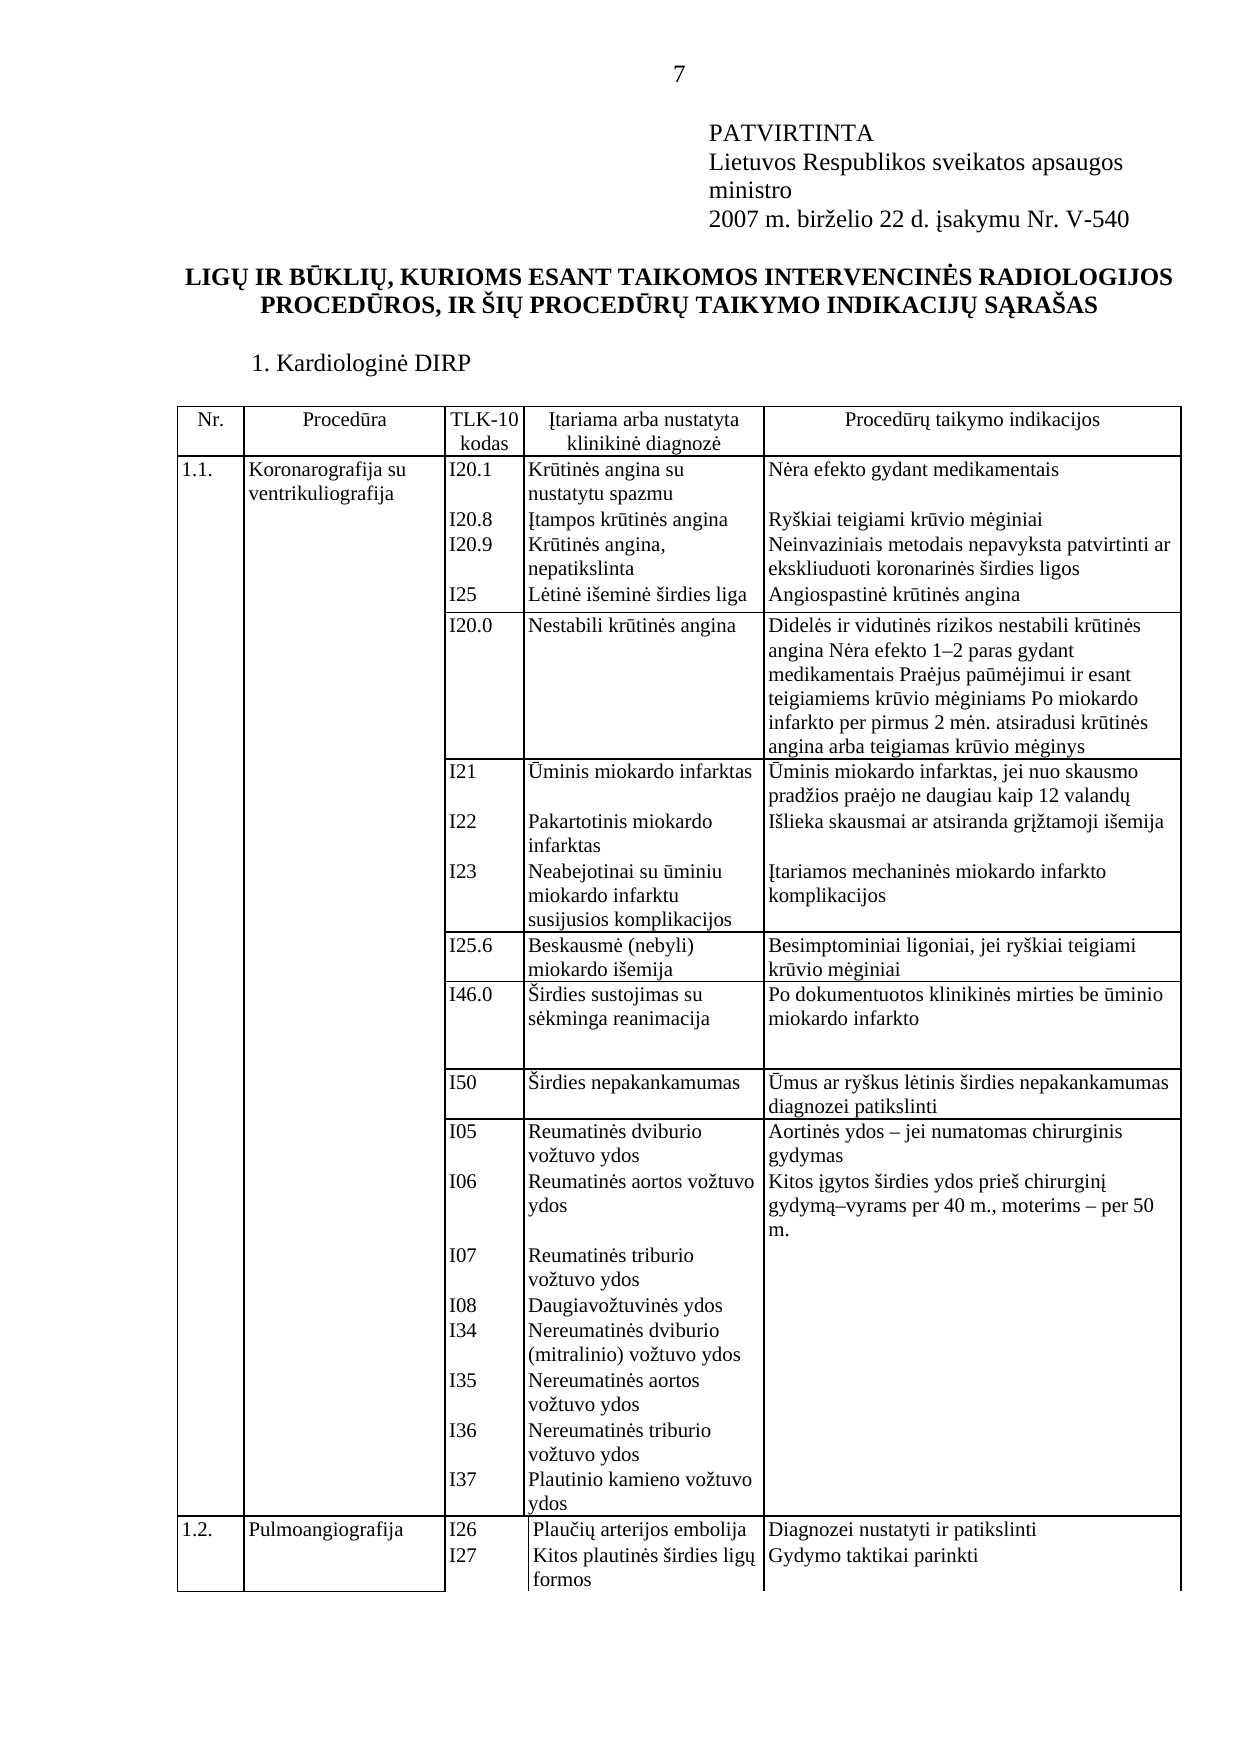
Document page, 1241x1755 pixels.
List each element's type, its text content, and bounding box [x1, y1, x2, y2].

table_cell I27 [446, 1541, 528, 1591]
table_cell Ryškiai teigiami krūvio mėginiai [765, 505, 1180, 531]
table_cell Gydymo taktikai parinkti [765, 1541, 1180, 1591]
table_cell Daugiavožtuvinės ydos [525, 1291, 763, 1317]
table_cell Besimptominiai ligoniai, jei ryškiai teigiami krūvio mėginiai [765, 933, 1180, 981]
table_cell Širdies sustojimas su sėkminga reanimacija [525, 982, 763, 1068]
table_cell I36 [446, 1416, 523, 1466]
text LIGŲ IR BŪKLIŲ, KURIOMS ESANT TAIKOMOS INTERVENCINĖS RADIOLOGIJOS PROCEDŪROS, IR ŠIŲ PROCEDŪRŲ TAIKYMO INDIKACIJŲ SĄRAŠAS [177, 262, 1181, 319]
table_cell Reumatinės aortos vožtuvo ydos [525, 1168, 763, 1241]
table_cell Diagnozei nustatyti ir patikslinti [765, 1517, 1180, 1541]
table_cell Koronarografija su ventrikuliografija [245, 457, 444, 1515]
table_cell I05 [446, 1120, 523, 1167]
table_cell I22 [446, 808, 523, 857]
table_cell [765, 1466, 1180, 1515]
table_cell I23 [446, 857, 523, 931]
table_cell Reumatinės dviburio vožtuvo ydos [525, 1120, 763, 1167]
text ministro [177, 176, 1181, 204]
table_header Procedūra [245, 407, 444, 455]
table_cell I25.6 [446, 933, 523, 981]
text 1. Kardiologinė DIRP [177, 348, 1181, 377]
table_cell [765, 1241, 1180, 1291]
text 2007 m. birželio 22 d. įsakymu Nr. V-540 [177, 204, 1181, 233]
table_cell I07 [446, 1241, 523, 1291]
table_cell Kitos plautinės širdies ligų formos [529, 1541, 763, 1591]
table_cell I50 [446, 1070, 523, 1118]
table_cell [765, 1317, 1180, 1366]
table_cell Plaučių arterijos embolija [529, 1517, 763, 1541]
table_cell I20.0 [446, 613, 523, 758]
table_cell Krūtinės angina su nustatytu spazmu [525, 457, 763, 505]
table_cell Ūminis miokardo infarktas [525, 760, 763, 807]
table_header TLK-10 kodas [446, 407, 523, 455]
table_cell Neinvaziniais metodais nepavyksta patvirtinti ar ekskliuduoti koronarinės širdies ligos [765, 531, 1180, 580]
table_cell Ūminis miokardo infarktas, jei nuo skausmo pradžios praėjo ne daugiau kaip 12 valandų [765, 760, 1180, 807]
table_cell Kitos įgytos širdies ydos prieš chirurginį gydymą–vyrams per 40 m., moterims – per 50 m. [765, 1168, 1180, 1241]
table_cell [765, 1291, 1180, 1317]
table_cell I37 [446, 1466, 523, 1515]
table_cell [765, 1366, 1180, 1416]
table_cell I08 [446, 1291, 523, 1317]
table_header Nr. [178, 407, 243, 455]
table_cell Nereumatinės dviburio (mitralinio) vožtuvo ydos [525, 1317, 763, 1366]
table_cell Krūtinės angina, nepatikslinta [525, 531, 763, 580]
table_cell Nereumatinės aortos vožtuvo ydos [525, 1366, 763, 1416]
table_cell I20.8 [446, 505, 523, 531]
table_cell [765, 1416, 1180, 1466]
text Lietuvos Respublikos sveikatos apsaugos [177, 147, 1181, 176]
table_cell Širdies nepakankamumas [525, 1070, 763, 1118]
table_cell Aortinės ydos – jei numatomas chirurginis gydymas [765, 1120, 1180, 1167]
table_cell I21 [446, 760, 523, 807]
table_cell I20.1 [446, 457, 523, 505]
table_cell Po dokumentuotos klinikinės mirties be ūminio miokardo infarkto [765, 982, 1180, 1068]
table_cell Pakartotinis miokardo infarktas [525, 808, 763, 857]
table_header Procedūrų taikymo indikacijos [765, 407, 1180, 455]
table_cell Angiospastinė krūtinės angina [765, 580, 1180, 612]
table_cell I25 [446, 580, 523, 612]
table_cell Nėra efekto gydant medikamentais [765, 457, 1180, 505]
table_cell Reumatinės triburio vožtuvo ydos [525, 1241, 763, 1291]
table_cell I06 [446, 1168, 523, 1241]
text PATVIRTINTA [709, 118, 1181, 147]
table_cell Lėtinė išeminė širdies liga [525, 580, 763, 612]
table_cell Didelės ir vidutinės rizikos nestabili krūtinės angina Nėra efekto 1–2 paras gydant medikamentais Praėjus paūmėjimui ir esant teigiamiems krūvio mėginiams Po miokardo infarkto per pirmus 2 mėn. atsiradusi krūtinės angina arba teigiamas krūvio mėginys [765, 613, 1180, 758]
table_cell Pulmoangiografija [245, 1517, 444, 1591]
table_cell Įtariamos mechaninės miokardo infarkto komplikacijos [765, 857, 1180, 931]
table_cell 1.2. [178, 1517, 243, 1591]
table_cell Nestabili krūtinės angina [525, 613, 763, 758]
table_cell 1.1. [178, 457, 243, 1515]
table_cell Įtampos krūtinės angina [525, 505, 763, 531]
table_cell Neabejotinai su ūminiu miokardo infarktu susijusios komplikacijos [525, 857, 763, 931]
table_cell Nereumatinės triburio vožtuvo ydos [525, 1416, 763, 1466]
table_cell Išlieka skausmai ar atsiranda grįžtamoji išemija [765, 808, 1180, 857]
table_cell I46.0 [446, 982, 523, 1068]
table_header Įtariama arba nustatyta klinikinė diagnozė [525, 407, 763, 455]
table_cell I35 [446, 1366, 523, 1416]
table_cell Ūmus ar ryškus lėtinis širdies nepakankamumas diagnozei patikslinti [765, 1070, 1180, 1118]
table_cell I26 [446, 1517, 528, 1541]
table_cell Beskausmė (nebyli) miokardo išemija [525, 933, 763, 981]
table_cell I34 [446, 1317, 523, 1366]
table_cell Plautinio kamieno vožtuvo ydos [525, 1466, 763, 1515]
table_cell I20.9 [446, 531, 523, 580]
